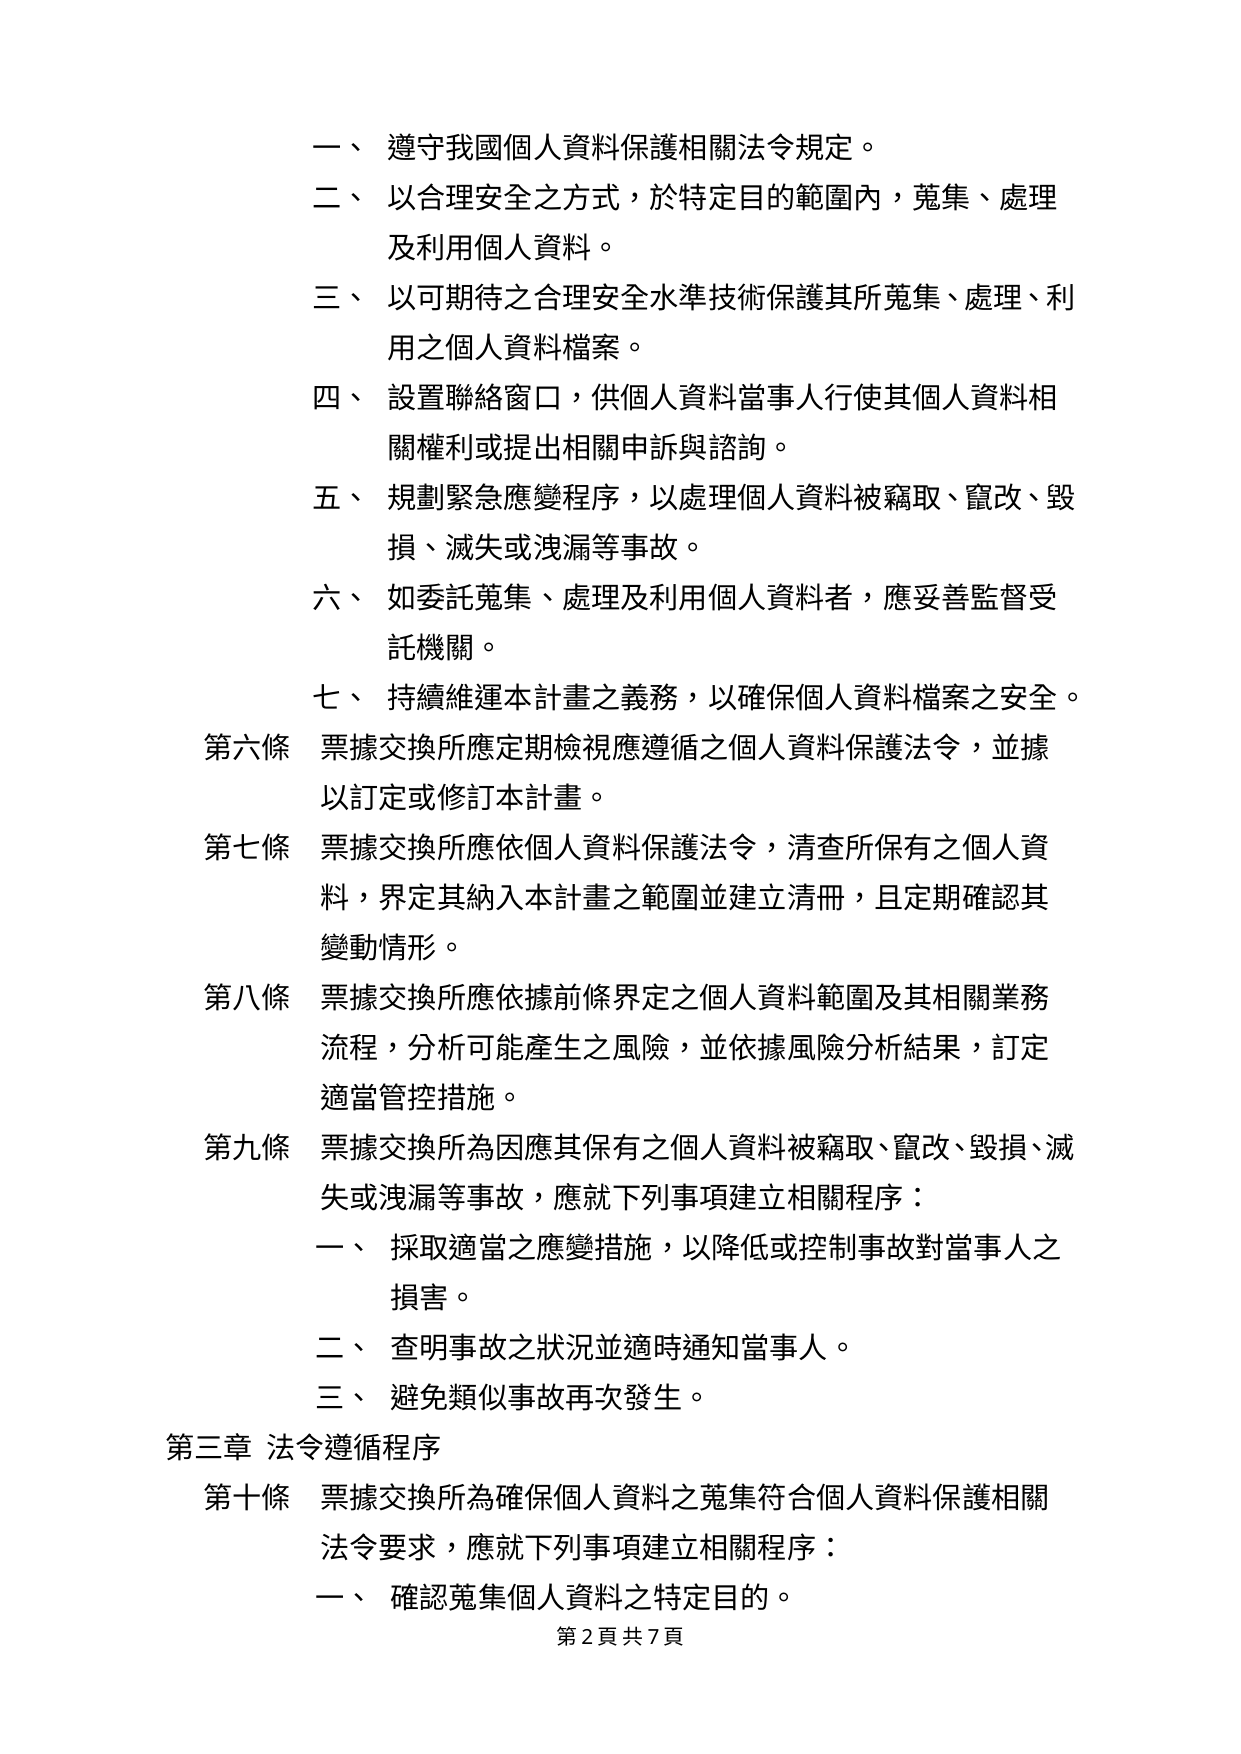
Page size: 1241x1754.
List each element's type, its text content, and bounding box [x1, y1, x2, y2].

list 確認蒐集個人資料之特定目的。 [315, 1568, 1075, 1618]
list 規劃緊急應變程序，以處理個人資料被竊取、竄改、毀損、滅失或洩漏等事故。 [312, 468, 1075, 568]
list 票據交換所應依據前條界定之個人資料範圍及其相關業務流程，分析可能產生之風險，並依據風險分析結果，訂定適當管控措施。 [203, 968, 1075, 1118]
list 票據交換所為因應其保有之個人資料被竊取、竄改、毀損、滅失或洩漏等事故，應就下列事項建立相關程序： [203, 1118, 1075, 1218]
list 遵守我國個人資料保護相關法令規定。 [312, 118, 1075, 168]
list 查明事故之狀況並適時通知當事人。 [315, 1318, 1075, 1368]
list 票據交換所為確保個人資料之蒐集符合個人資料保護相關法令要求，應就下列事項建立相關程序： [203, 1468, 1075, 1568]
list 票據交換所應依個人資料保護法令，清查所保有之個人資料，界定其納入本計畫之範圍並建立清冊，且定期確認其變動情形。 [203, 818, 1075, 968]
list 採取適當之應變措施，以降低或控制事故對當事人之損害。 [315, 1218, 1075, 1318]
list 如委託蒐集、處理及利用個人資料者，應妥善監督受託機關。 [312, 568, 1075, 668]
list 避免類似事故再次發生。 [315, 1368, 1075, 1418]
list 設置聯絡窗口，供個人資料當事人行使其個人資料相關權利或提出相關申訴與諮詢。 [312, 368, 1075, 468]
list 持續維運本計畫之義務，以確保個人資料檔案之安全。 [312, 668, 1075, 718]
list 以可期待之合理安全水準技術保護其所蒐集、處理、利用之個人資料檔案。 [312, 268, 1075, 368]
list 以合理安全之方式，於特定目的範圍內，蒐集、處理及利用個人資料。 [312, 168, 1075, 268]
list 票據交換所應定期檢視應遵循之個人資料保護法令，並據以訂定或修訂本計畫。 [203, 718, 1075, 818]
text 第三章 法令遵循程序 [165, 1418, 1075, 1468]
